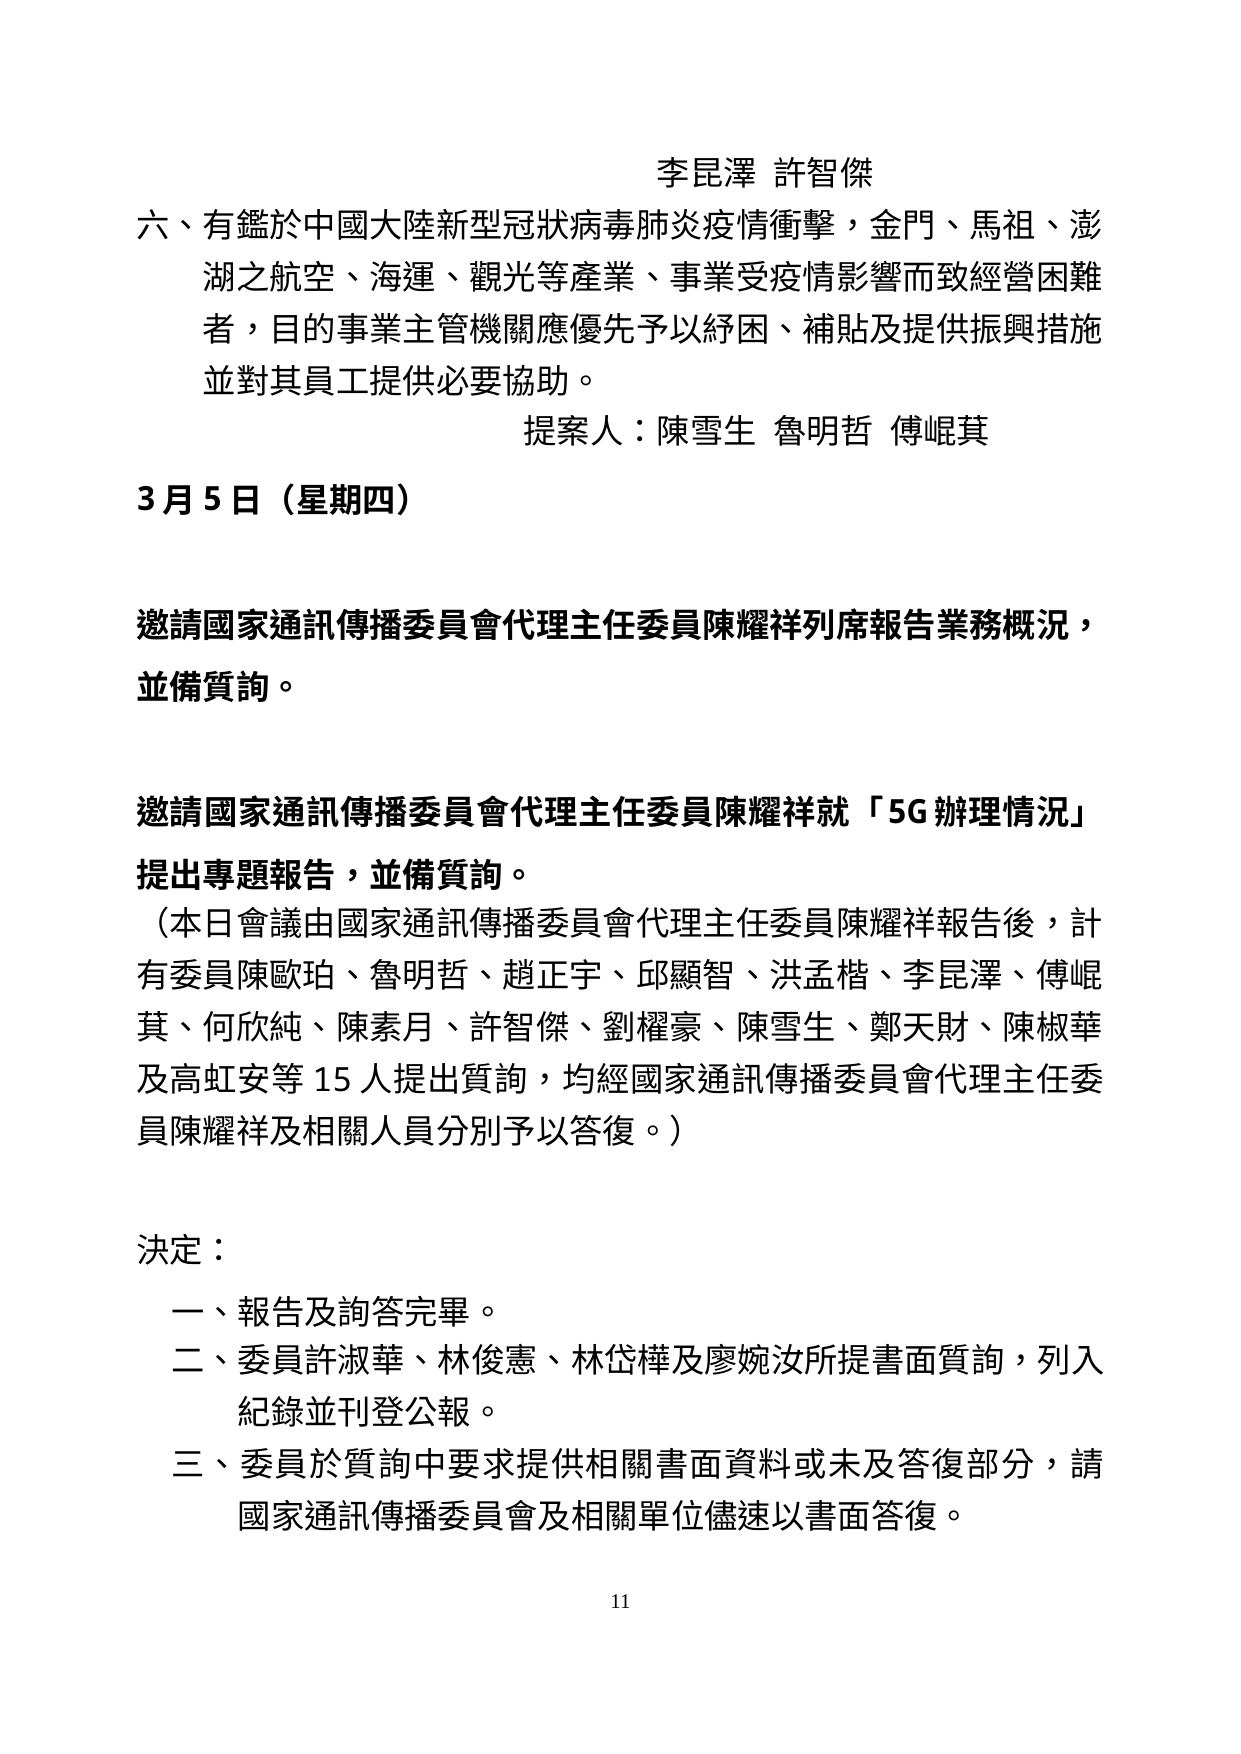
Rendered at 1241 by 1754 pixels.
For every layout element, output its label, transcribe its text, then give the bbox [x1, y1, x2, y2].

text 六、有鑑於中國大陸新型冠狀病毒肺炎疫情衝擊，金門、馬祖、澎湖之航空、海運、觀光等產業、事業受疫情影響而致經營困難者，目的事業主管機關應優先予以紓困、補貼及提供振興措施並對其員工提供必要協助。 [136, 196, 1104, 404]
text 邀請國家通訊傳播委員會代理主任委員陳耀祥就「5G辦理情況」提出專題報告，並備質詢。 [136, 768, 1104, 893]
text 決定： [136, 1206, 1104, 1268]
text 三、委員於質詢中要求提供相關書面資料或未及答復部分，請 國家通訊傳播委員會及相關單位儘速以書面答復。 [171, 1435, 1104, 1539]
text 邀請國家通訊傳播委員會代理主任委員陳耀祥列席報告業務概況，並備質詢。 [136, 581, 1104, 706]
text 一、報告及詢答完畢。 [136, 1268, 1104, 1331]
text （本日會議由國家通訊傳播委員會代理主任委員陳耀祥報告後，計有委員陳歐珀、魯明哲、趙正宇、邱顯智、洪孟楷、李昆澤、傅崐萁、何欣純、陳素月、許智傑、劉櫂豪、陳雪生、鄭天財、陳椒華及高虹安等15人提出質詢，均經國家通訊傳播委員會代理主任委員陳耀祥及相關人員分別予以答復。） [136, 893, 1104, 1154]
text 3月5日（星期四） [136, 456, 1104, 518]
text 李昆澤 許智傑 [523, 143, 1117, 196]
text 二、委員許淑華、林俊憲、林岱樺及廖婉汝所提書面質詢，列入紀錄並刊登公報。 [171, 1331, 1104, 1435]
text 提案人：陳雪生 魯明哲 傅崐萁 [523, 404, 1117, 454]
